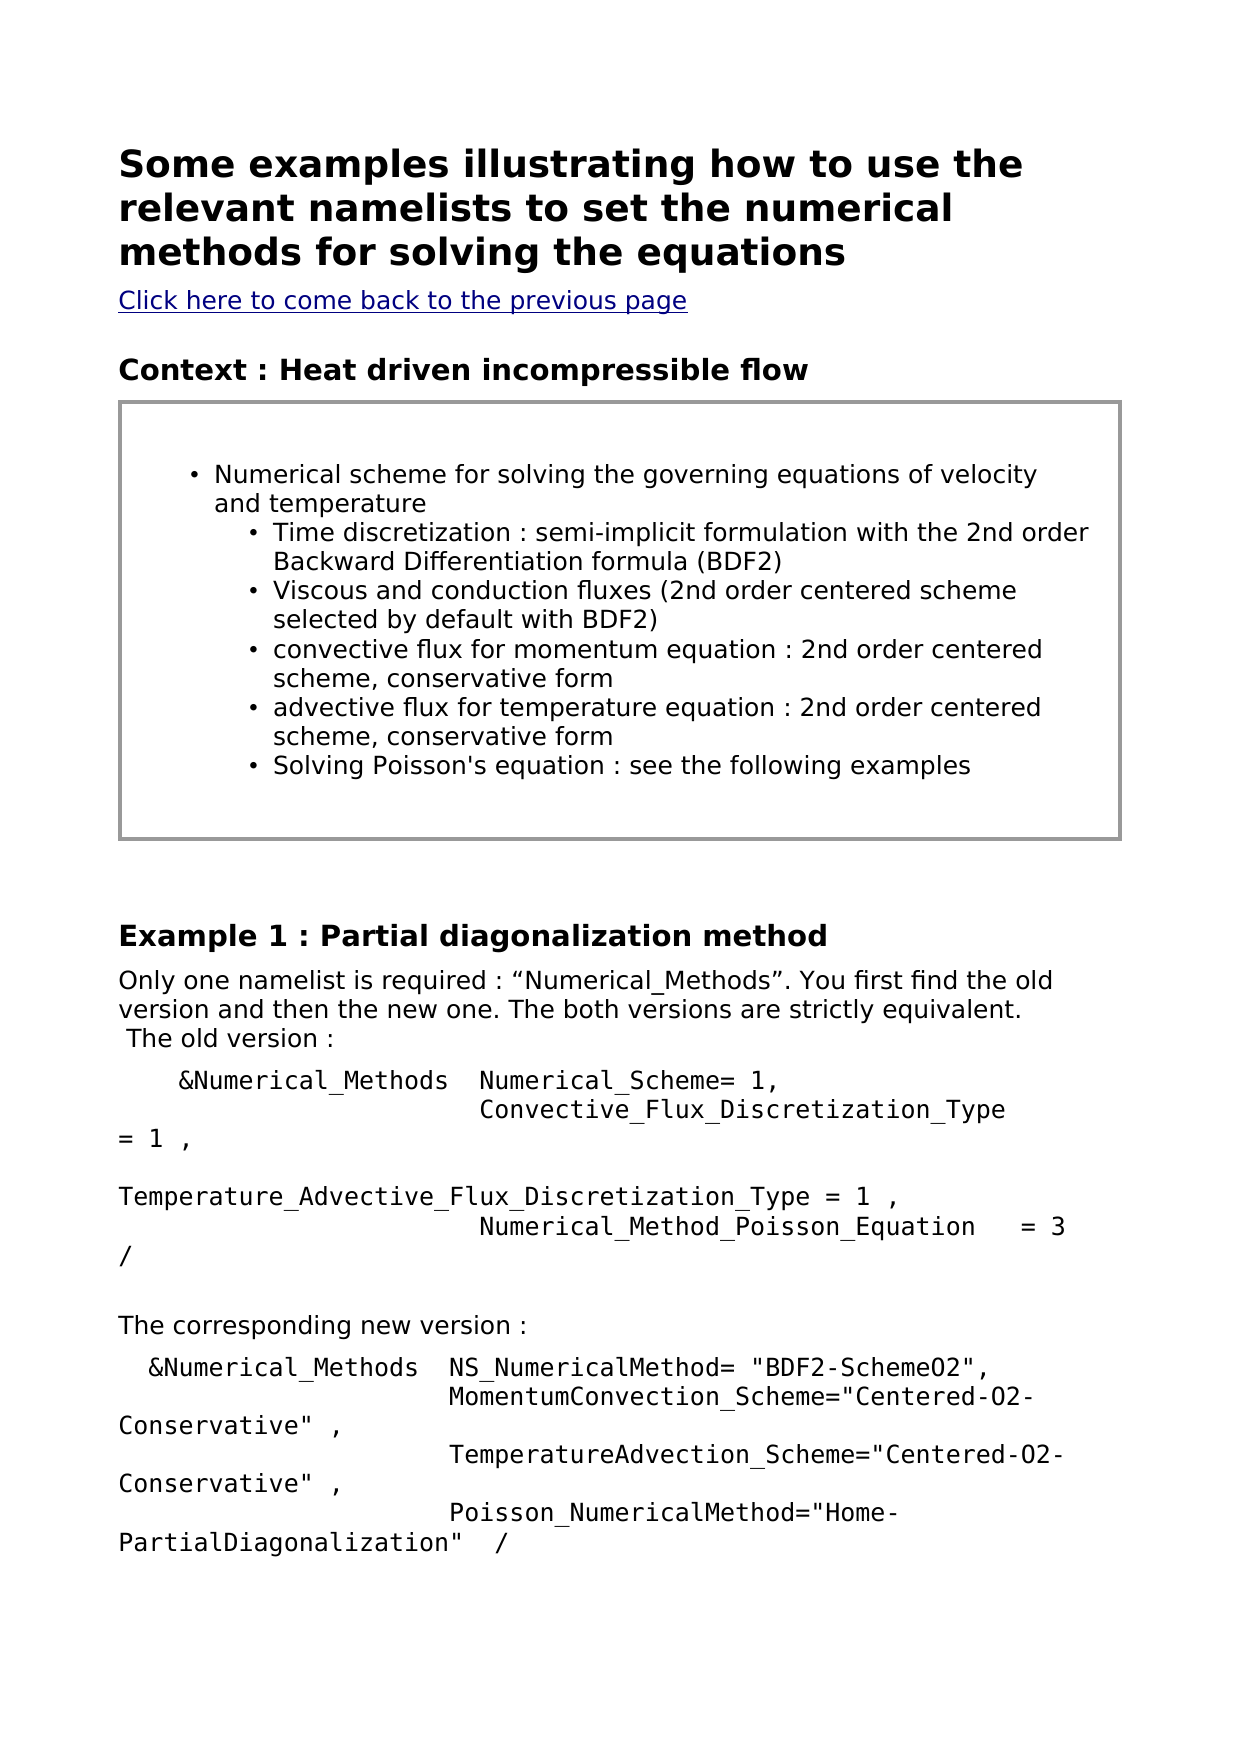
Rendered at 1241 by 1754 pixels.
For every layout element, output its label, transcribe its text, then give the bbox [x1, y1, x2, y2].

text Click here to come back to the previous page [118, 287, 1122, 316]
text &Numerical_Methods Numerical_Scheme= 1, Convective_Flux_Discretization_Type = 1 , Temperature_Advective_Flux_Discretization_Type = 1 , Numerical_Method_Poisson_Equation = 3 / [118, 1066, 1122, 1299]
subtitle Context : Heat driven incompressible flow [118, 353, 1122, 387]
text &Numerical_Methods NS_NumericalMethod= "BDF2-SchemeO2", MomentumConvection_Scheme="Centered-O2-Conservative" , TemperatureAdvection_Scheme="Centered-O2-Conservative" , Poisson_NumericalMethod="Home-PartialDiagonalization" / [118, 1353, 1122, 1615]
table_header Numerical scheme for solving the governing equations of velocity and temperature Time discretization : semi-implicit formulation with the 2nd order Backward Differentiation formula (BDF2) Viscous and conduction fluxes (2nd order centered scheme selected by default with BDF2) convective flux for momentum equation : 2nd order centered scheme, conservative form advective flux for temperature equation : 2nd order centered scheme, conservative form Solving Poisson's equation : see the following examples [122, 413, 1109, 828]
text The corresponding new version : [118, 1311, 1122, 1340]
subtitle Example 1 : Partial diagonalization method [118, 919, 1122, 953]
subtitle Some examples illustrating how to use the relevant namelists to set the numerical methods for solving the equations [118, 143, 1122, 274]
text Only one namelist is required : “Numerical_Methods”. You first find the old version and then the new one. The both versions are strictly equivalent. The old version : [118, 966, 1122, 1053]
